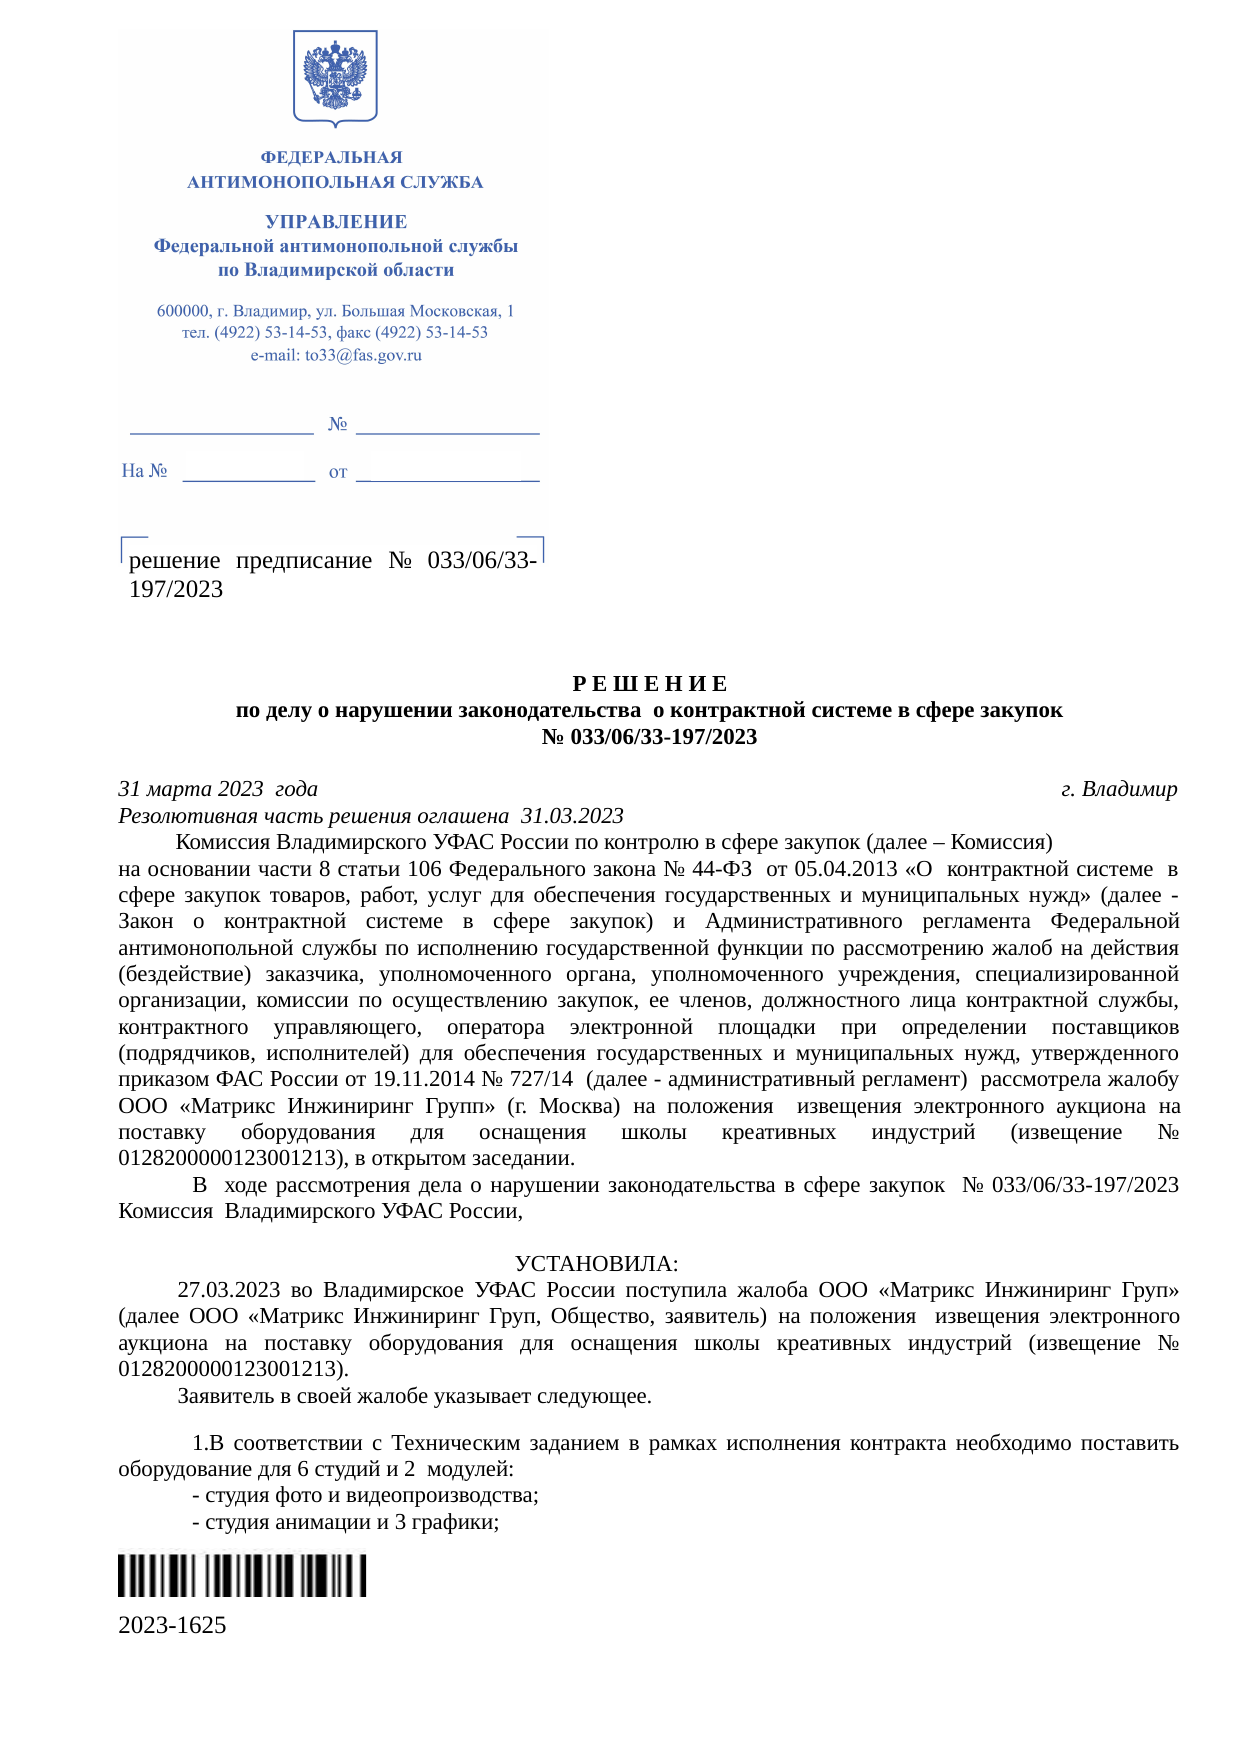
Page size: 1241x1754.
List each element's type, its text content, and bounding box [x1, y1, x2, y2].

text Р Е Ш Е Н И Е [118, 670, 1181, 696]
text решение предписание № 033/06/33-197/2023 [129, 545, 537, 603]
text по делу о нарушении законодательства о контрактной системе в сфере закупок [118, 696, 1181, 723]
text УСТАНОВИЛА: [118, 1250, 1181, 1276]
text 1.В соответствии с Техническим заданием в рамках исполнения контракта необходимо поставить оборудование для 6 студий и 2 модулей: [118, 1429, 1181, 1482]
text Резолютивная часть решения оглашена 31.03.2023 [118, 802, 1181, 828]
text № 033/06/33-197/2023 [118, 723, 1181, 749]
picture [118, 29, 550, 567]
text Заявитель в своей жалобе указывает следующее. [118, 1382, 1211, 1408]
text 31 марта 2023 года г. Владимир [118, 776, 1181, 802]
text - студия фото и видеопроизводства; [118, 1482, 1181, 1508]
text 27.03.2023 во Владимирское УФАС России поступила жалоба ООО «Матрикс Инжиниринг Груп» (далее ООО «Матрикс Инжиниринг Груп, Общество, заявитель) на положения извещения электронного аукциона на поставку оборудования для оснащения школы креативных индустрий (извещение № 0128200000123001213). [118, 1276, 1181, 1382]
text Комиссия Владимирского УФАС России по контролю в сфере закупок (далее – Комиссия) [118, 828, 1181, 854]
text на основании части 8 статьи 106 Федерального закона № 44-ФЗ от 05.04.2013 «О контрактной системе в сфере закупок товаров, работ, услуг для обеспечения государственных и муниципальных нужд» (далее - Закон о контрактной системе в сфере закупок) и Административного регламента Федеральной антимонопольной службы по исполнению государственной функции по рассмотрению жалоб на действия (бездействие) заказчика, уполномоченного органа, уполномоченного учреждения, специализированной организации, комиссии по осуществлению закупок, ее членов, должностного лица контрактной службы, контрактного управляющего, оператора электронной площадки при определении поставщиков (подрядчиков, исполнителей) для обеспечения государственных и муниципальных нужд, утвержденного приказом ФАС России от 19.11.2014 № 727/14 (далее - административный регламент) рассмотрела жалобу ООО «Матрикс Инжиниринг Групп» (г. Москва) на положения извещения электронного аукциона на поставку оборудования для оснащения школы креативных индустрий (извещение № 0128200000123001213), в открытом заседании. [118, 854, 1181, 1171]
table_header [664, 118, 1181, 555]
text - студия анимации и 3 графики; [118, 1508, 1181, 1534]
text В ходе рассмотрения дела о нарушении законодательства в сфере закупок № 033/06/33-197/2023 Комиссия Владимирского УФАС России, [118, 1171, 1181, 1223]
picture [118, 1548, 367, 1597]
